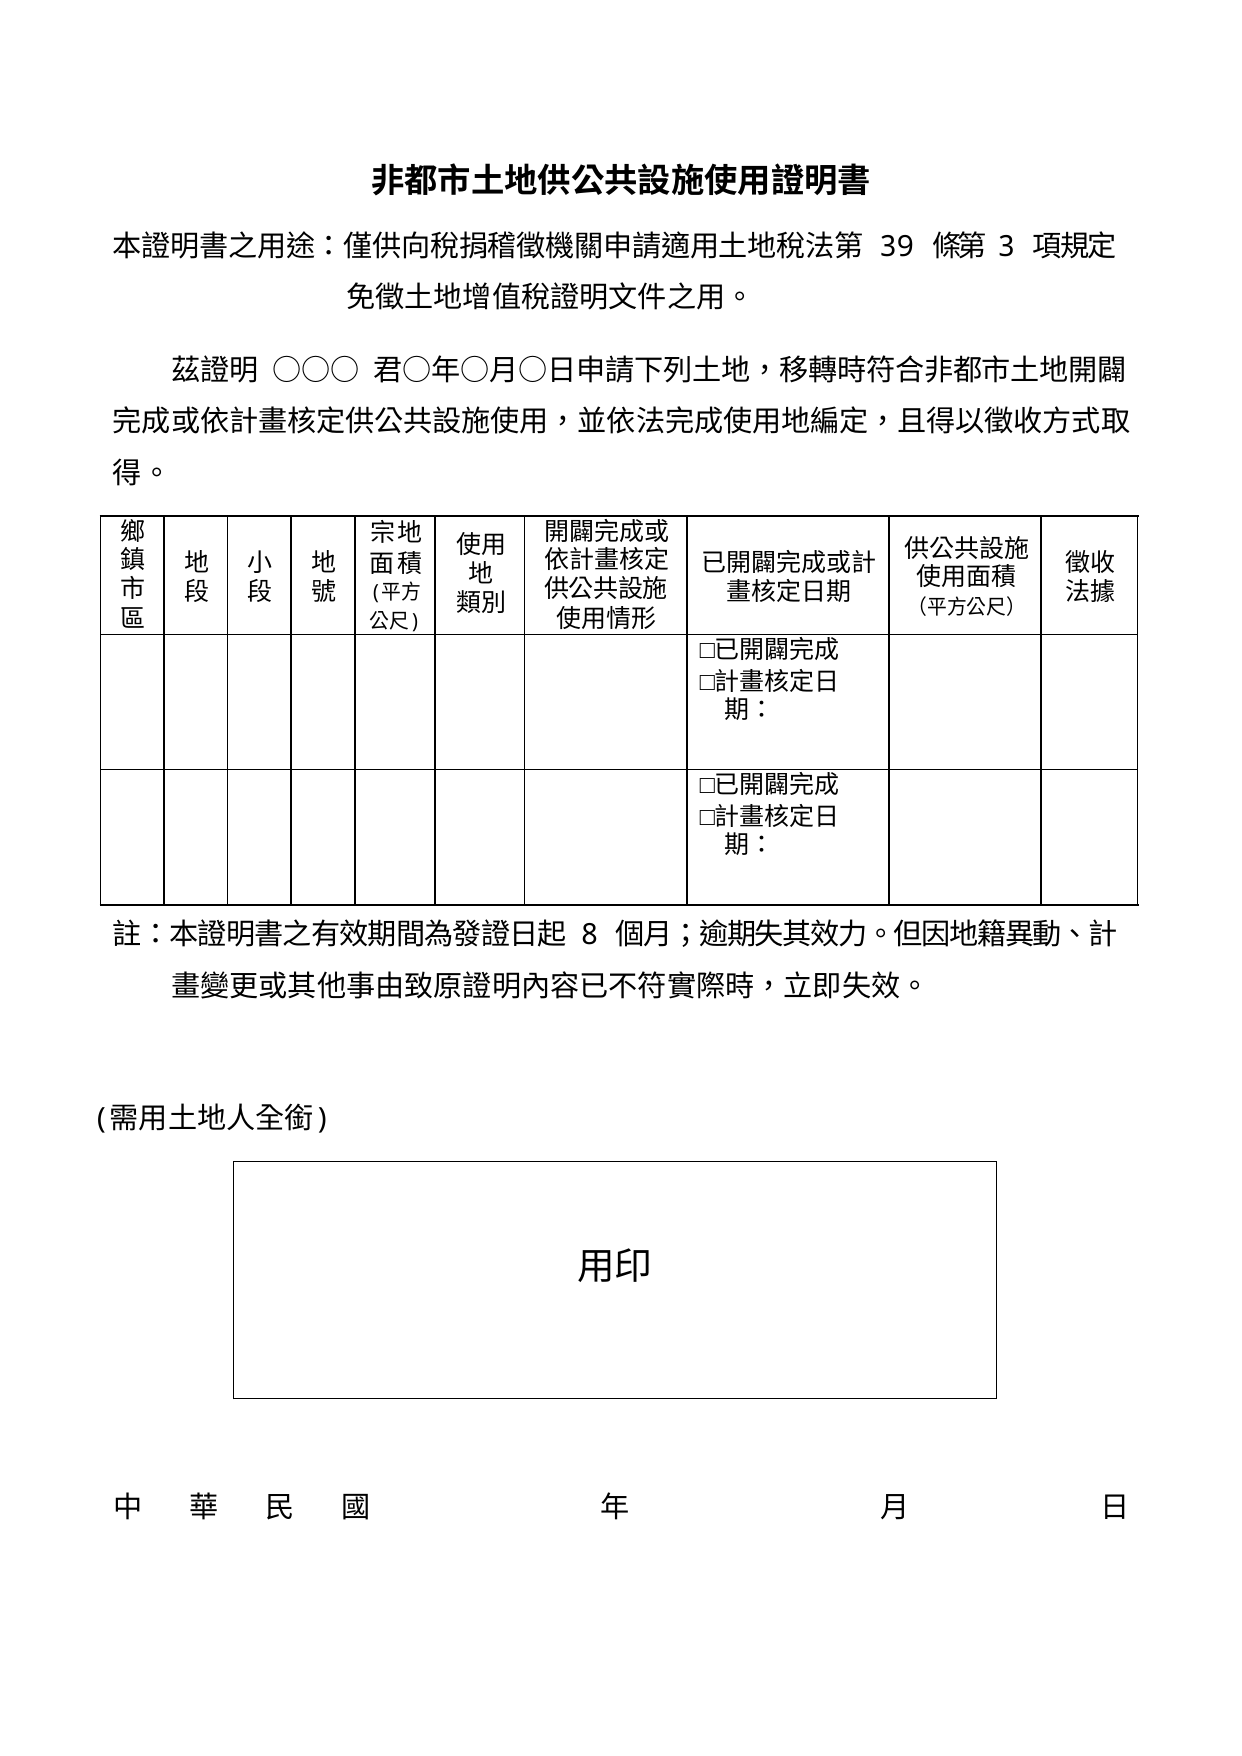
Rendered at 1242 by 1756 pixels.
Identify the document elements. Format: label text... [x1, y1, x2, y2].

table_header 宗地面積 (平方 公尺) [356, 517, 434, 634]
text 中 華 民 國 年 月 日 [90, 1484, 1152, 1526]
table_cell [292, 770, 354, 904]
table_cell [1042, 635, 1137, 769]
table_cell [101, 635, 163, 769]
table_cell [165, 770, 227, 904]
text 用印 [575, 1236, 653, 1290]
table_cell [228, 770, 290, 904]
text 非都市土地供公共設施使用證明書 [89, 150, 1152, 203]
table_cell [356, 635, 434, 769]
table_header 地號 [292, 517, 354, 634]
text (需用土地人全銜) [92, 1095, 1152, 1137]
table_header 小段 [228, 517, 290, 634]
table_cell [356, 770, 434, 904]
text 茲證明 ○○○ 君○年○月○日申請下列土地，移轉時符合非都市土地開闢完成或依計畫核定供公共設施使用，並依法完成使用地編定，且得以徵收方式取得。 [113, 347, 1130, 491]
table_cell [890, 770, 1040, 904]
table_cell [525, 635, 686, 769]
table_header 供公共設施使用面積 （平方公尺） [890, 517, 1040, 634]
table_cell [165, 635, 227, 769]
table_cell □已開闢完成 □計畫核定日期： [688, 635, 888, 769]
text 註：本證明書之有效期間為發證日起 8 個月；逾期失其效力。但因地籍異動、計畫變更或其他事由致原證明內容已不符實際時，立即失效。 [113, 911, 1123, 1004]
table_cell □已開闢完成 □計畫核定日期： [688, 770, 888, 904]
table_cell [1042, 770, 1137, 904]
table_header 開闢完成或依計畫核定供公共設施 使用情形 [525, 517, 686, 634]
table_cell [890, 635, 1040, 769]
table_cell [292, 635, 354, 769]
text 本證明書之用途：僅供向稅捐稽徵機關申請適用土地稅法第 39 條第 3 項規定免徵土地增值稅證明文件之用。 [113, 222, 1117, 316]
table_header 使用地 類別 [436, 517, 524, 634]
table_header 地段 [165, 517, 227, 634]
table_cell [436, 770, 524, 904]
table_cell [436, 635, 524, 769]
table_header 徵收法據 [1042, 517, 1137, 634]
table_cell [525, 770, 686, 904]
table_header 已開闢完成或計畫核定日期 [688, 517, 888, 634]
table_cell [228, 635, 290, 769]
table_cell [101, 770, 163, 904]
table_header 鄉鎮市 區 [101, 517, 163, 634]
